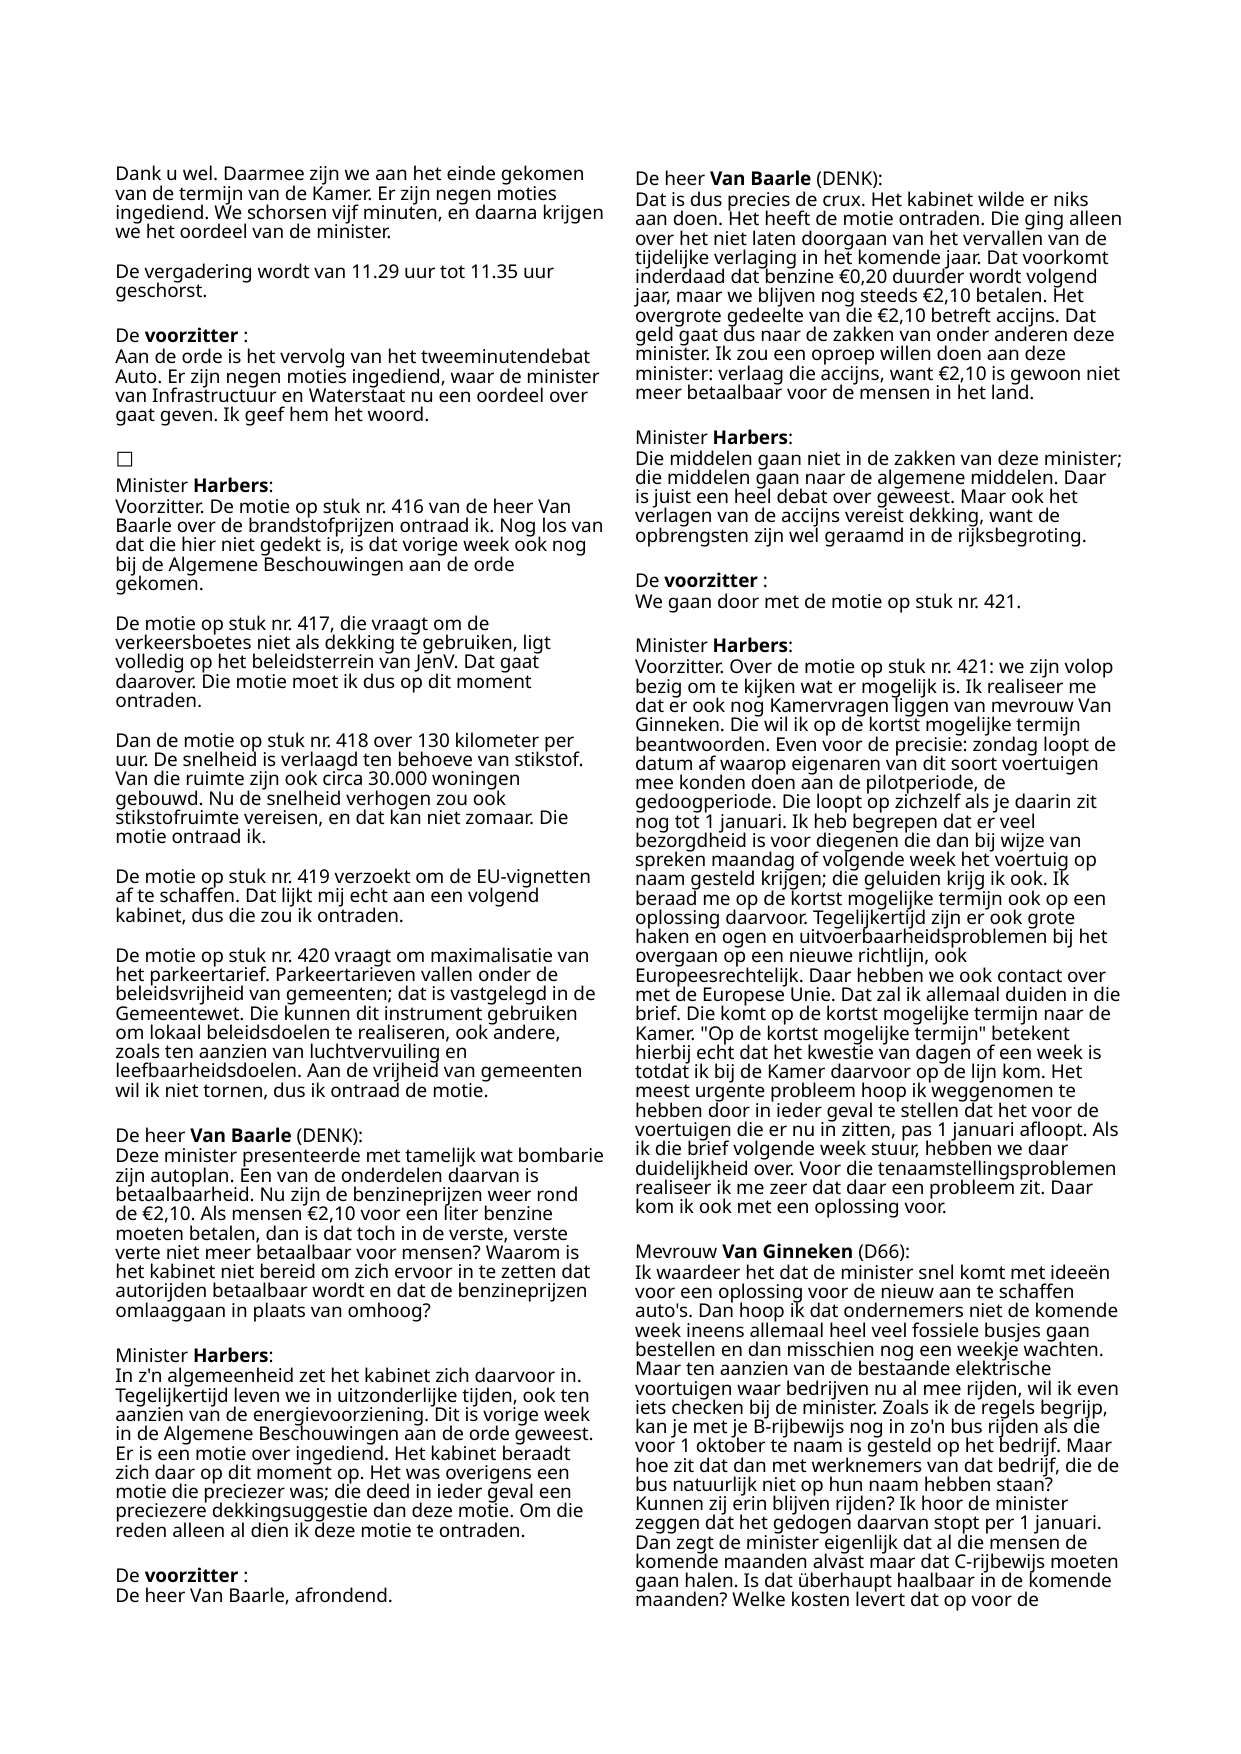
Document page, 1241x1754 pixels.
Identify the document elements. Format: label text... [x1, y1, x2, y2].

text Minister Harbers: [115, 1342, 605, 1367]
text De motie op stuk nr. 417, die vraagt om de verkeersboetes niet als dekking te gebruiken, ligt volledig op het beleidsterrein van JenV. Dat gaat daarover. Die motie moet ik dus op dit moment ontraden. [115, 615, 605, 711]
text De heer Van Baarle (DENK): [635, 165, 1125, 191]
text Deze minister presenteerde met tamelijk wat bombarie zijn autoplan. Een van de onderdelen daarvan is betaalbaarheid. Nu zijn de benzineprijzen weer rond de €2,10. Als mensen €2,10 voor een liter benzine moeten betalen, dan is dat toch in de verste, verste verte niet meer betaalbaar voor mensen? Waarom is het kabinet niet bereid om zich ervoor in te zetten dat autorijden betaalbaar wordt en dat de benzineprijzen omlaaggaan in plaats van omhoog? [115, 1147, 605, 1321]
text Dat is dus precies de crux. Het kabinet wilde er niks aan doen. Het heeft de motie ontraden. Die ging alleen over het niet laten doorgaan van het vervallen van de tijdelijke verlaging in het komende jaar. Dat voorkomt inderdaad dat benzine €0,20 duurder wordt volgend jaar, maar we blijven nog steeds €2,10 betalen. Het overgrote gedeelte van die €2,10 betreft accijns. Dat geld gaat dus naar de zakken van onder anderen deze minister. Ik zou een oproep willen doen aan deze minister: verlaag die accijns, want €2,10 is gewoon niet meer betaalbaar voor de mensen in het land. [635, 191, 1125, 403]
text De vergadering wordt van 11.29 uur tot 11.35 uur geschorst. [115, 263, 605, 302]
text Voorzitter. Over de motie op stuk nr. 421: we zijn volop bezig om te kijken wat er mogelijk is. Ik realiseer me dat er ook nog Kamervragen liggen van mevrouw Van Ginneken. Die wil ik op de kortst mogelijke termijn beantwoorden. Even voor de precisie: zondag loopt de datum af waarop eigenaren van dit soort voertuigen mee konden doen aan de pilotperiode, de gedoogperiode. Die loopt op zichzelf als je daarin zit nog tot 1 januari. Ik heb begrepen dat er veel bezorgdheid is voor diegenen die dan bij wijze van spreken maandag of volgende week het voertuig op naam gesteld krijgen; die geluiden krijg ik ook. Ik beraad me op de kortst mogelijke termijn ook op een oplossing daarvoor. Tegelijkertijd zijn er ook grote haken en ogen en uitvoerbaarheidsproblemen bij het overgaan op een nieuwe richtlijn, ook Europeesrechtelijk. Daar hebben we ook contact over met de Europese Unie. Dat zal ik allemaal duiden in die brief. Die komt op de kortst mogelijke termijn naar de Kamer. "Op de kortst mogelijke termijn" betekent hierbij echt dat het kwestie van dagen of een week is totdat ik bij de Kamer daarvoor op de lijn kom. Het meest urgente probleem hoop ik weggenomen te hebben door in ieder geval te stellen dat het voor de voertuigen die er nu in zitten, pas 1 januari afloopt. Als ik die brief volgende week stuur, hebben we daar duidelijkheid over. Voor die tenaamstellingsproblemen realiseer ik me zeer dat daar een probleem zit. Daar kom ik ook met een oplossing voor. [635, 658, 1125, 1217]
text Dan de motie op stuk nr. 418 over 130 kilometer per uur. De snelheid is verlaagd ten behoeve van stikstof. Van die ruimte zijn ook circa 30.000 woningen gebouwd. Nu de snelheid verhogen zou ook stikstofruimte vereisen, en dat kan niet zomaar. Die motie ontraad ik. [115, 732, 605, 847]
text De motie op stuk nr. 420 vraagt om maximalisatie van het parkeertarief. Parkeertarieven vallen onder de beleidsvrijheid van gemeenten; dat is vastgelegd in de Gemeentewet. Die kunnen dit instrument gebruiken om lokaal beleidsdoelen te realiseren, ook andere, zoals ten aanzien van luchtvervuiling en leefbaarheidsdoelen. Aan de vrijheid van gemeenten wil ik niet tornen, dus ik ontraad de motie. [115, 947, 605, 1101]
text Die middelen gaan niet in de zakken van deze minister; die middelen gaan naar de algemene middelen. Daar is juist een heel debat over geweest. Maar ook het verlagen van de accijns vereist dekking, want de opbrengsten zijn wel geraamd in de rijksbegroting. [635, 450, 1125, 546]
text Dank u wel. Daarmee zijn we aan het einde gekomen van de termijn van de Kamer. Er zijn negen moties ingediend. We schorsen vijf minuten, en daarna krijgen we het oordeel van de minister. [115, 165, 605, 242]
text De voorzitter : [115, 323, 605, 348]
text ⬜ [115, 446, 605, 472]
text Minister Harbers: [635, 633, 1125, 658]
text Minister Harbers: [115, 472, 605, 498]
text In z'n algemeenheid zet het kabinet zich daarvoor in. Tegelijkertijd leven we in uitzonderlijke tijden, ook ten aanzien van de energievoorziening. Dit is vorige week in de Algemene Beschouwingen aan de orde geweest. Er is een motie over ingediend. Het kabinet beraadt zich daar op dit moment op. Het was overigens een motie die preciezer was; die deed in ieder geval een preciezere dekkingsuggestie dan deze motie. Om die reden alleen al dien ik deze motie te ontraden. [115, 1367, 605, 1541]
text De heer Van Baarle (DENK): [115, 1122, 605, 1147]
text Mevrouw Van Ginneken (D66): [635, 1238, 1125, 1264]
text De voorzitter : [115, 1562, 605, 1587]
text De heer Van Baarle, afrondend. [115, 1587, 605, 1607]
text De motie op stuk nr. 419 verzoekt om de EU-vignetten af te schaffen. Dat lijkt mij echt aan een volgend kabinet, dus die zou ik ontraden. [115, 868, 605, 926]
text We gaan door met de motie op stuk nr. 421. [635, 593, 1125, 612]
text Voorzitter. De motie op stuk nr. 416 van de heer Van Baarle over de brandstofprijzen ontraad ik. Nog los van dat die hier niet gedekt is, is dat vorige week ook nog bij de Algemene Beschouwingen aan de orde gekomen. [115, 498, 605, 594]
text Ik waardeer het dat de minister snel komt met ideeën voor een oplossing voor de nieuw aan te schaffen auto's. Dan hoop ik dat ondernemers niet de komende week ineens allemaal heel veel fossiele busjes gaan bestellen en dan misschien nog een weekje wachten. Maar ten aanzien van de bestaande elektrische voortuigen waar bedrijven nu al mee rijden, wil ik even iets checken bij de minister. Zoals ik de regels begrijp, kan je met je B-rijbewijs nog in zo'n bus rijden als die voor 1 oktober te naam is gesteld op het bedrijf. Maar hoe zit dat dan met werknemers van dat bedrijf, die de bus natuurlijk niet op hun naam hebben staan? Kunnen zij erin blijven rijden? Ik hoor de minister zeggen dat het gedogen daarvan stopt per 1 januari. Dan zegt de minister eigenlijk dat al die mensen de komende maanden alvast maar dat C-rijbewijs moeten gaan halen. Is dat überhaupt haalbaar in de komende maanden? Welke kosten levert dat op voor de [635, 1264, 1125, 1611]
text De voorzitter : [635, 567, 1125, 593]
text Aan de orde is het vervolg van het tweeminutendebat Auto. Er zijn negen moties ingediend, waar de minister van Infrastructuur en Waterstaat nu een oordeel over gaat geven. Ik geef hem het woord. [115, 348, 605, 425]
text Minister Harbers: [635, 424, 1125, 450]
